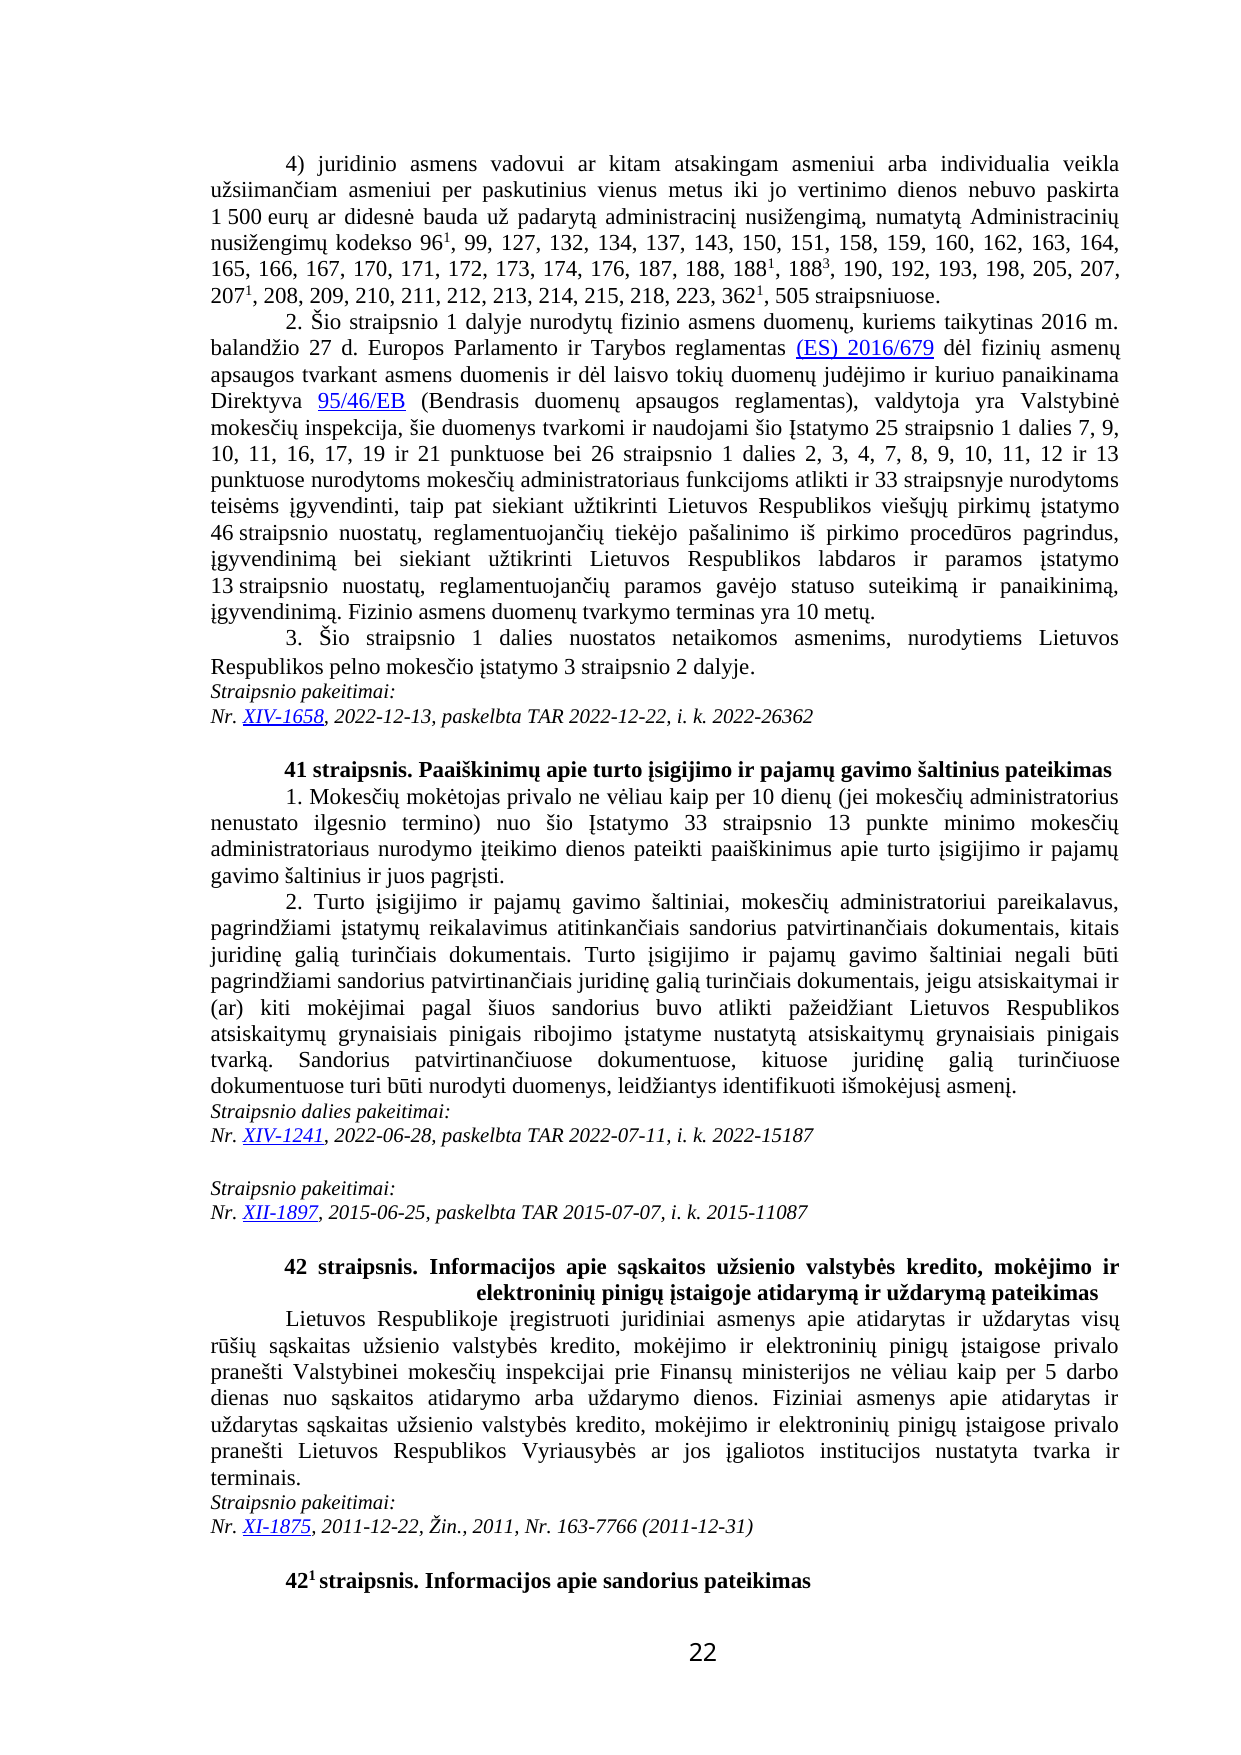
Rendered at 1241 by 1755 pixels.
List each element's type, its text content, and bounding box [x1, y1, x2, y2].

text Nr. XI-1875, 2011-12-22, Žin., 2011, Nr. 163-7766 (2011-12-31) [210, 1514, 1120, 1538]
text Straipsnio pakeitimai: [210, 1490, 1120, 1514]
text Nr. XIV-1658, 2022-12-13, paskelbta TAR 2022-12-22, i. k. 2022-26362 [210, 703, 1120, 728]
text 3. Šio straipsnio 1 dalies nuostatos netaikomos asmenims, nurodytiems Lietuvos Respublikos pelno mokesčio įstatymo 3 straipsnio 2 dalyje. [210, 624, 1120, 679]
text Lietuvos Respublikoje įregistruoti juridiniai asmenys apie atidarytas ir uždarytas visų rūšių sąskaitas užsienio valstybės kredito, mokėjimo ir elektroninių pinigų įstaigose privalo pranešti Valstybinei mokesčių inspekcijai prie Finansų ministerijos ne vėliau kaip per 5 darbo dienas nuo sąskaitos atidarymo arba uždarymo dienos. Fiziniai asmenys apie atidarytas ir uždarytas sąskaitas užsienio valstybės kredito, mokėjimo ir elektroninių pinigų įstaigose privalo pranešti Lietuvos Respublikos Vyriausybės ar jos įgaliotos institucijos nustatyta tvarka ir terminais. [210, 1305, 1120, 1490]
text Nr. XII-1897, 2015-06-25, paskelbta TAR 2015-07-07, i. k. 2015-11087 [210, 1200, 1120, 1224]
text Nr. XIV-1241, 2022-06-28, paskelbta TAR 2022-07-11, i. k. 2022-15187 [210, 1123, 1120, 1147]
text Straipsnio pakeitimai: [210, 679, 1120, 703]
text 2. Turto įsigijimo ir pajamų gavimo šaltiniai, mokesčių administratoriui pareikalavus, pagrindžiami įstatymų reikalavimus atitinkančiais sandorius patvirtinančiais dokumentais, kitais juridinę galią turinčiais dokumentais. Turto įsigijimo ir pajamų gavimo šaltiniai negali būti pagrindžiami sandorius patvirtinančiais juridinę galią turinčiais dokumentais, jeigu atsiskaitymai ir (ar) kiti mokėjimai pagal šiuos sandorius buvo atlikti pažeidžiant Lietuvos Respublikos atsiskaitymų grynaisiais pinigais ribojimo įstatyme nustatytą atsiskaitymų grynaisiais pinigais tvarką. Sandorius patvirtinančiuose dokumentuose, kituose juridinę galią turinčiuose dokumentuose turi būti nurodyti duomenys, leidžiantys identifikuoti išmokėjusį asmenį. [210, 888, 1120, 1099]
text Straipsnio pakeitimai: [210, 1176, 1120, 1200]
text 41 straipsnis. Paaiškinimų apie turto įsigijimo ir pajamų gavimo šaltinius pateikimas [284, 756, 1120, 783]
text 4) juridinio asmens vadovui ar kitam atsakingam asmeniui arba individualia veikla užsiimančiam asmeniui per paskutinius vienus metus iki jo vertinimo dienos nebuvo paskirta 1 500 eurų ar didesnė bauda už padarytą administracinį nusižengimą, numatytą Administracinių nusižengimų kodekso 961, 99, 127, 132, 134, 137, 143, 150, 151, 158, 159, 160, 162, 163, 164, 165, 166, 167, 170, 171, 172, 173, 174, 176, 187, 188, 1881, 1883, 190, 192, 193, 198, 205, 207, 2071, 208, 209, 210, 211, 212, 213, 214, 215, 218, 223, 3621, 505 straipsniuose. [210, 150, 1120, 308]
text 421 straipsnis. Informacijos apie sandorius pateikimas [210, 1567, 1120, 1593]
text 42 straipsnis. Informacijos apie sąskaitos užsienio valstybės kredito, mokėjimo ir elektroninių pinigų įstaigoje atidarymą ir uždarymą pateikimas [284, 1253, 1120, 1305]
text Straipsnio dalies pakeitimai: [210, 1099, 1120, 1123]
text 1. Mokesčių mokėtojas privalo ne vėliau kaip per 10 dienų (jei mokesčių administratorius nenustato ilgesnio termino) nuo šio Įstatymo 33 straipsnio 13 punkte minimo mokesčių administratoriaus nurodymo įteikimo dienos pateikti paaiškinimus apie turto įsigijimo ir pajamų gavimo šaltinius ir juos pagrįsti. [210, 783, 1120, 888]
text 2. Šio straipsnio 1 dalyje nurodytų fizinio asmens duomenų, kuriems taikytinas 2016 m. balandžio 27 d. Europos Parlamento ir Tarybos reglamentas (ES) 2016/679 dėl fizinių asmenų apsaugos tvarkant asmens duomenis ir dėl laisvo tokių duomenų judėjimo ir kuriuo panaikinama Direktyva 95/46/EB (Bendrasis duomenų apsaugos reglamentas), valdytoja yra Valstybinė mokesčių inspekcija, šie duomenys tvarkomi ir naudojami šio Įstatymo 25 straipsnio 1 dalies 7, 9, 10, 11, 16, 17, 19 ir 21 punktuose bei 26 straipsnio 1 dalies 2, 3, 4, 7, 8, 9, 10, 11, 12 ir 13 punktuose nurodytoms mokesčių administratoriaus funkcijoms atlikti ir 33 straipsnyje nurodytoms teisėms įgyvendinti, taip pat siekiant užtikrinti Lietuvos Respublikos viešųjų pirkimų įstatymo 46 straipsnio nuostatų, reglamentuojančių tiekėjo pašalinimo iš pirkimo procedūros pagrindus, įgyvendinimą bei siekiant užtikrinti Lietuvos Respublikos labdaros ir paramos įstatymo 13 straipsnio nuostatų, reglamentuojančių paramos gavėjo statuso suteikimą ir panaikinimą, įgyvendinimą. Fizinio asmens duomenų tvarkymo terminas yra 10 metų. [210, 308, 1120, 624]
